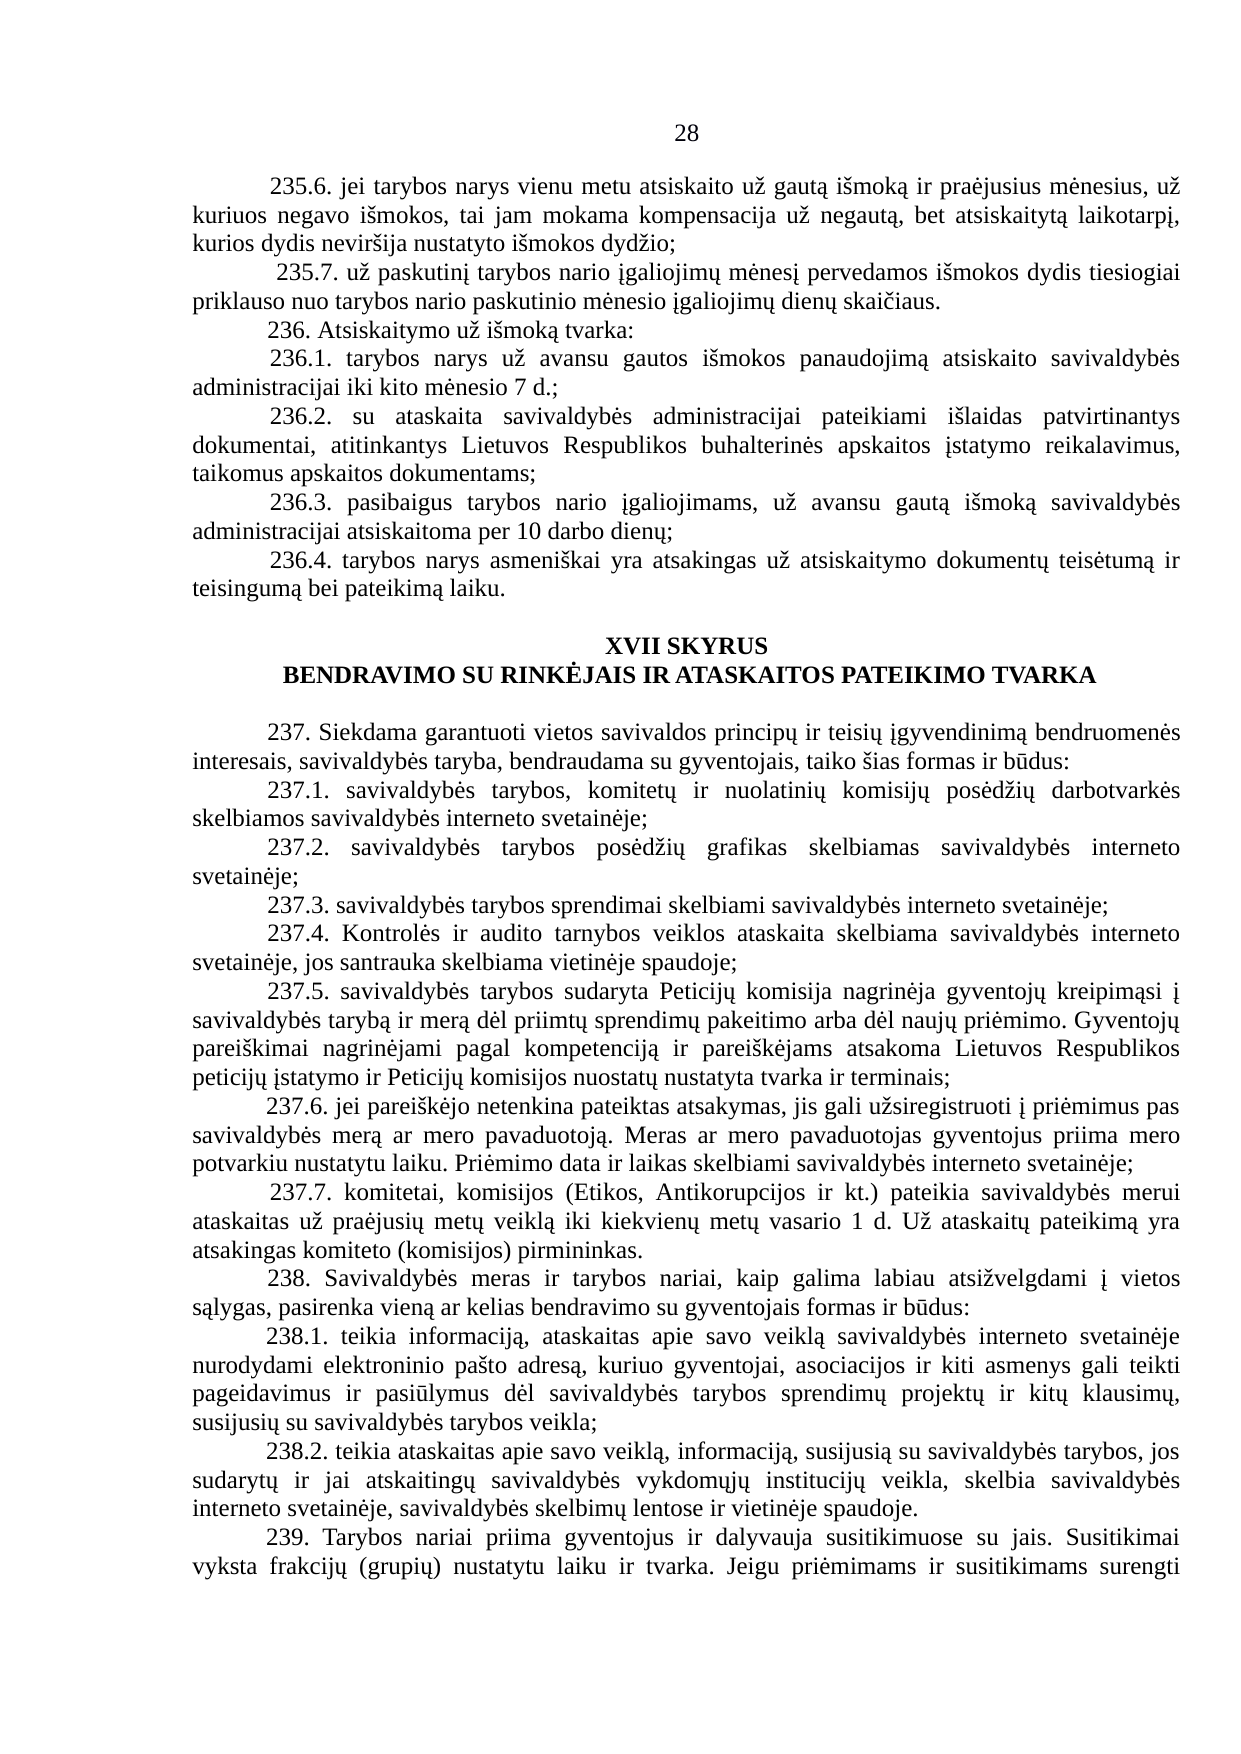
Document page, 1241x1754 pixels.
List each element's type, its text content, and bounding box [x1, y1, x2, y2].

text 235.6. jei tarybos narys vienu metu atsiskaito už gautą išmoką ir praėjusius mėnesius, už kuriuos negavo išmokos, tai jam mokama kompensacija už negautą, bet atsiskaitytą laikotarpį, kurios dydis neviršija nustatyto išmokos dydžio; [192, 171, 1181, 257]
text 235.7. už paskutinį tarybos nario įgaliojimų mėnesį pervedamos išmokos dydis tiesiogiai priklauso nuo tarybos nario paskutinio mėnesio įgaliojimų dienų skaičiaus. [192, 257, 1181, 315]
text 237.4. Kontrolės ir audito tarnybos veiklos ataskaita skelbiama savivaldybės interneto svetainėje, jos santrauka skelbiama vietinėje spaudoje; [192, 918, 1181, 976]
text 237.3. savivaldybės tarybos sprendimai skelbiami savivaldybės interneto svetainėje; [192, 890, 1181, 918]
text 236.4. tarybos narys asmeniškai yra atsakingas už atsiskaitymo dokumentų teisėtumą ir teisingumą bei pateikimą laiku. [192, 545, 1181, 602]
text 237.5. savivaldybės tarybos sudaryta Peticijų komisija nagrinėja gyventojų kreipimąsi į savivaldybės tarybą ir merą dėl priimtų sprendimų pakeitimo arba dėl naujų priėmimo. Gyventojų pareiškimai nagrinėjami pagal kompetenciją ir pareiškėjams atsakoma Lietuvos Respublikos peticijų įstatymo ir Peticijų komisijos nuostatų nustatyta tvarka ir terminais; [192, 976, 1181, 1091]
text 236.2. su ataskaita savivaldybės administracijai pateikiami išlaidas patvirtinantys dokumentai, atitinkantys Lietuvos Respublikos buhalterinės apskaitos įstatymo reikalavimus, taikomus apskaitos dokumentams; [192, 401, 1181, 487]
text 237.1. savivaldybės tarybos, komitetų ir nuolatinių komisijų posėdžių darbotvarkės skelbiamos savivaldybės interneto svetainėje; [192, 775, 1181, 832]
text 236.3. pasibaigus tarybos nario įgaliojimams, už avansu gautą išmoką savivaldybės administracijai atsiskaitoma per 10 darbo dienų; [192, 487, 1181, 545]
text BENDRAVIMO SU RINKĖJAIS IR ATASKAITOS PATEIKIMO TVARKA [192, 660, 1181, 688]
text 239. Tarybos nariai priima gyventojus ir dalyvauja susitikimuose su jais. Susitikimai vyksta frakcijų (grupių) nustatytu laiku ir tvarka. Jeigu priėmimams ir susitikimams surengti [192, 1522, 1181, 1580]
text 237.2. savivaldybės tarybos posėdžių grafikas skelbiamas savivaldybės interneto svetainėje; [192, 832, 1181, 890]
text 237.6. jei pareiškėjo netenkina pateiktas atsakymas, jis gali užsiregistruoti į priėmimus pas savivaldybės merą ar mero pavaduotoją. Meras ar mero pavaduotojas gyventojus priima mero potvarkiu nustatytu laiku. Priėmimo data ir laikas skelbiami savivaldybės interneto svetainėje; [192, 1091, 1181, 1177]
text 236.1. tarybos narys už avansu gautos išmokos panaudojimą atsiskaito savivaldybės administracijai iki kito mėnesio 7 d.; [192, 343, 1181, 401]
text 236. Atsiskaitymo už išmoką tvarka: [192, 315, 1181, 343]
text 237.7. komitetai, komisijos (Etikos, Antikorupcijos ir kt.) pateikia savivaldybės merui ataskaitas už praėjusių metų veiklą iki kiekvienų metų vasario 1 d. Už ataskaitų pateikimą yra atsakingas komiteto (komisijos) pirmininkas. [192, 1177, 1181, 1263]
text 238.1. teikia informaciją, ataskaitas apie savo veiklą savivaldybės interneto svetainėje nurodydami elektroninio pašto adresą, kuriuo gyventojai, asociacijos ir kiti asmenys gali teikti pageidavimus ir pasiūlymus dėl savivaldybės tarybos sprendimų projektų ir kitų klausimų, susijusių su savivaldybės tarybos veikla; [192, 1321, 1181, 1436]
text 237. Siekdama garantuoti vietos savivaldos principų ir teisių įgyvendinimą bendruomenės interesais, savivaldybės taryba, bendraudama su gyventojais, taiko šias formas ir būdus: [192, 717, 1181, 775]
text 238. Savivaldybės meras ir tarybos nariai, kaip galima labiau atsižvelgdami į vietos sąlygas, pasirenka vieną ar kelias bendravimo su gyventojais formas ir būdus: [192, 1263, 1181, 1321]
text XVII SKYRUS [192, 631, 1181, 660]
text 238.2. teikia ataskaitas apie savo veiklą, informaciją, susijusią su savivaldybės tarybos, jos sudarytų ir jai atskaitingų savivaldybės vykdomųjų institucijų veikla, skelbia savivaldybės interneto svetainėje, savivaldybės skelbimų lentose ir vietinėje spaudoje. [192, 1436, 1181, 1522]
